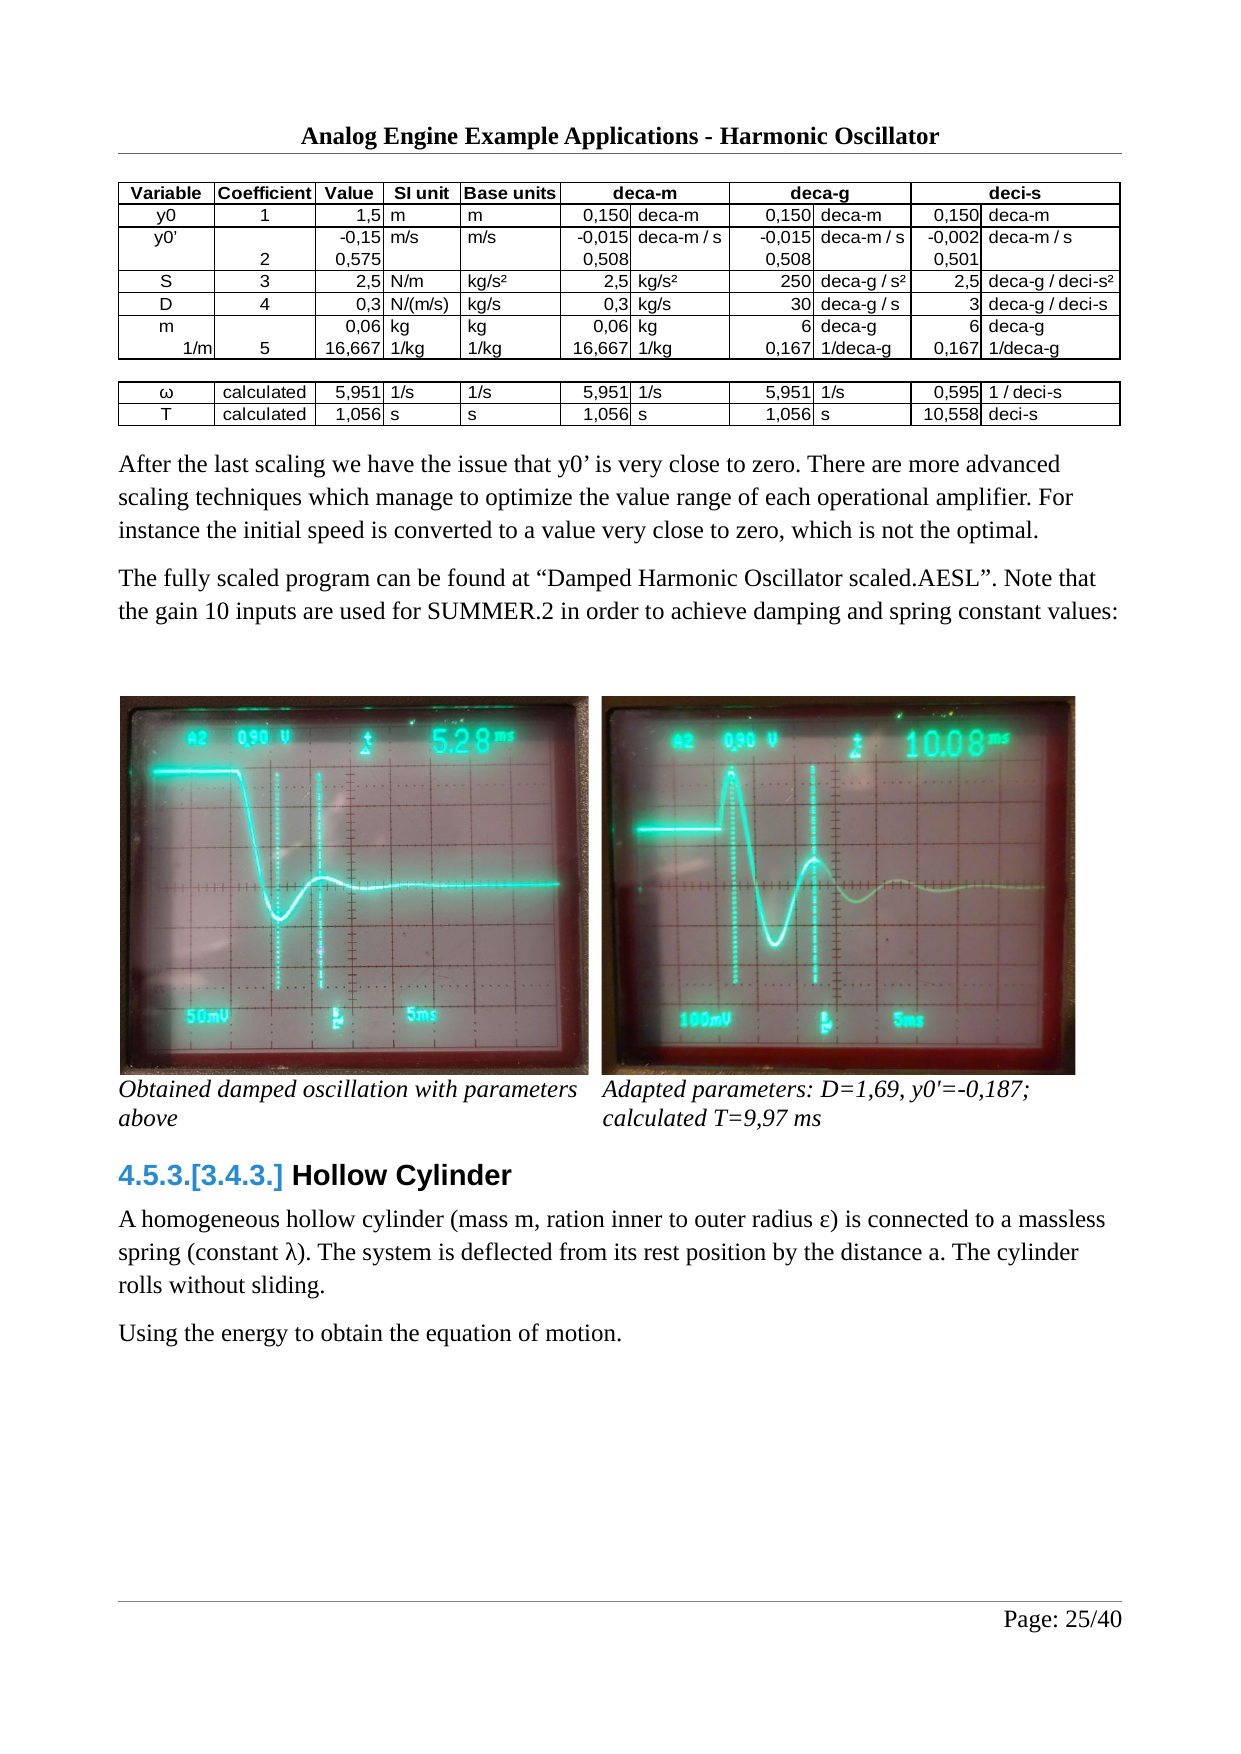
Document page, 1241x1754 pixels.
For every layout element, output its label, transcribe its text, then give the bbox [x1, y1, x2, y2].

subtitle Hollow Cylinder [118, 1158, 1122, 1192]
text After the last scaling we have the issue that y0’ is very close to zero. There are more advanced scaling techniques which manage to optimize the value range of each operational amplifier. For instance the initial speed is converted to a value very close to zero, which is not the optimal. [118, 182, 1122, 544]
text Using the energy to obtain the equation of motion. [118, 1318, 1122, 1347]
text The fully scaled program can be found at “Damped Harmonic Oscillator scaled.AESL”. Note that the gain 10 inputs are used for SUMMER.2 in order to achieve damping and spring constant values: [118, 563, 1122, 625]
text Adapted parameters: D=1,69, y0'=-0,187; calculated T=9,97 ms [602, 1075, 1075, 1132]
text Obtained damped oscillation with parameters above [118, 697, 591, 1132]
text A homogeneous hollow cylinder (mass m, ration inner to outer radius ε) is connected to a massless spring (constant λ). The system is deflected from its rest position by the distance a. The cylinder rolls without sliding. [118, 1204, 1122, 1299]
picture [601, 696, 1076, 1075]
picture [120, 696, 589, 1075]
